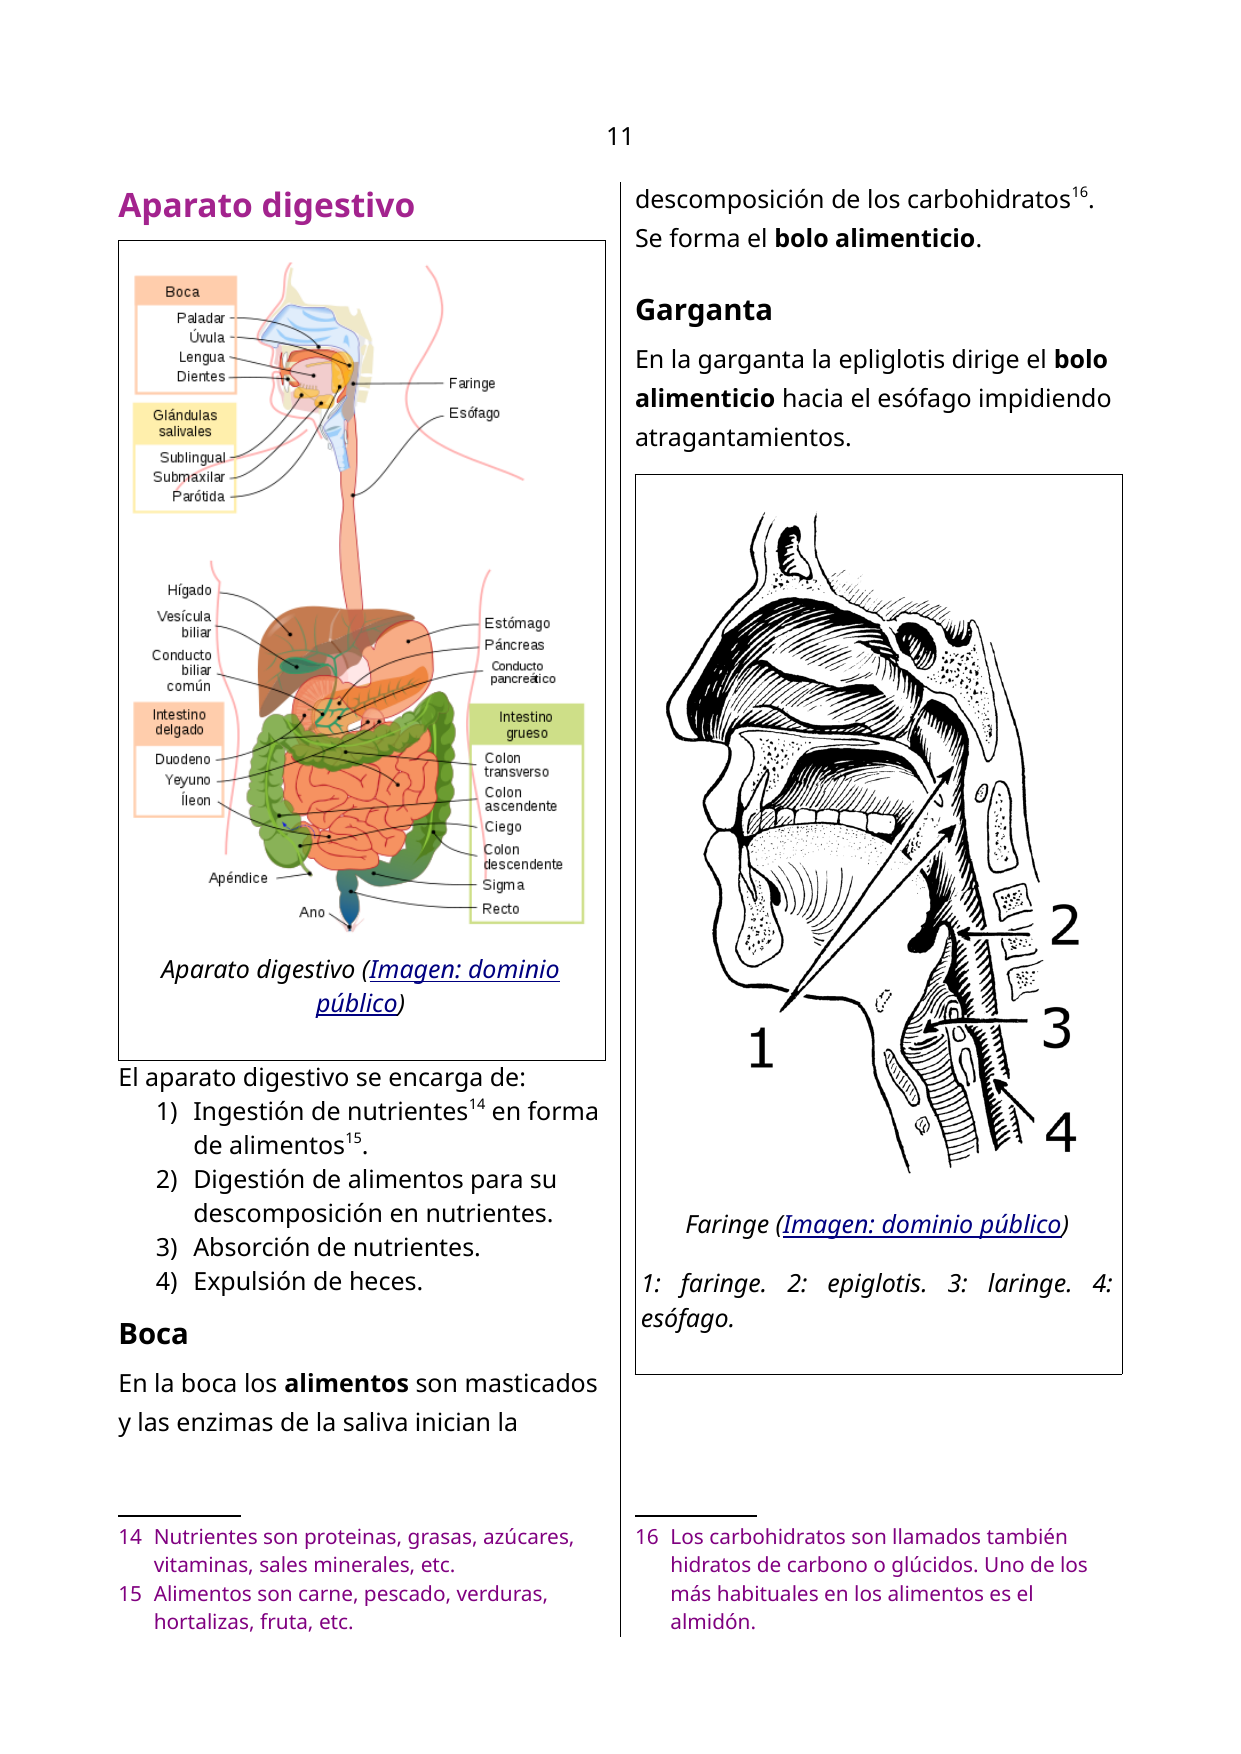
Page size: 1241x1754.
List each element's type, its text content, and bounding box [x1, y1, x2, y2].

text El aparato digestivo se encarga de: [118, 1061, 605, 1094]
list Digestión de alimentos para su descomposición en nutrientes. [156, 1162, 605, 1230]
table_header [636, 475, 1122, 1374]
text descomposición de los carbohidratos. Se forma el bolo alimenticio. [635, 182, 1122, 255]
text En la garganta la epliglotis dirige el bolo alimenticio hacia el esófago impidiendo atragantamientos. [635, 342, 1122, 454]
picture [123, 258, 600, 947]
subtitle Garganta [635, 289, 1122, 329]
subtitle Aparato digestivo [118, 182, 605, 227]
table_header [119, 241, 605, 1059]
list Ingestión de nutrientes en forma de alimentos. [156, 1094, 605, 1162]
text En la boca los alimentos son masticados y las enzimas de la saliva inician la [118, 1365, 605, 1438]
list Alimentos son carne, pescado, verduras, hortalizas, fruta, etc. [118, 1579, 605, 1636]
list Nutrientes son proteinas, grasas, azúcares, vitaminas, sales minerales, etc. [118, 1522, 605, 1579]
picture [640, 492, 1117, 1202]
text Los carbohidratos son llamados también hidratos de carbono o glúcidos. Uno de los más habituales en los alimentos es el almidón. [635, 1522, 1122, 1636]
subtitle Boca [118, 1313, 605, 1353]
list Expulsión de heces. [156, 1264, 605, 1298]
list Absorción de nutrientes. [156, 1230, 605, 1264]
